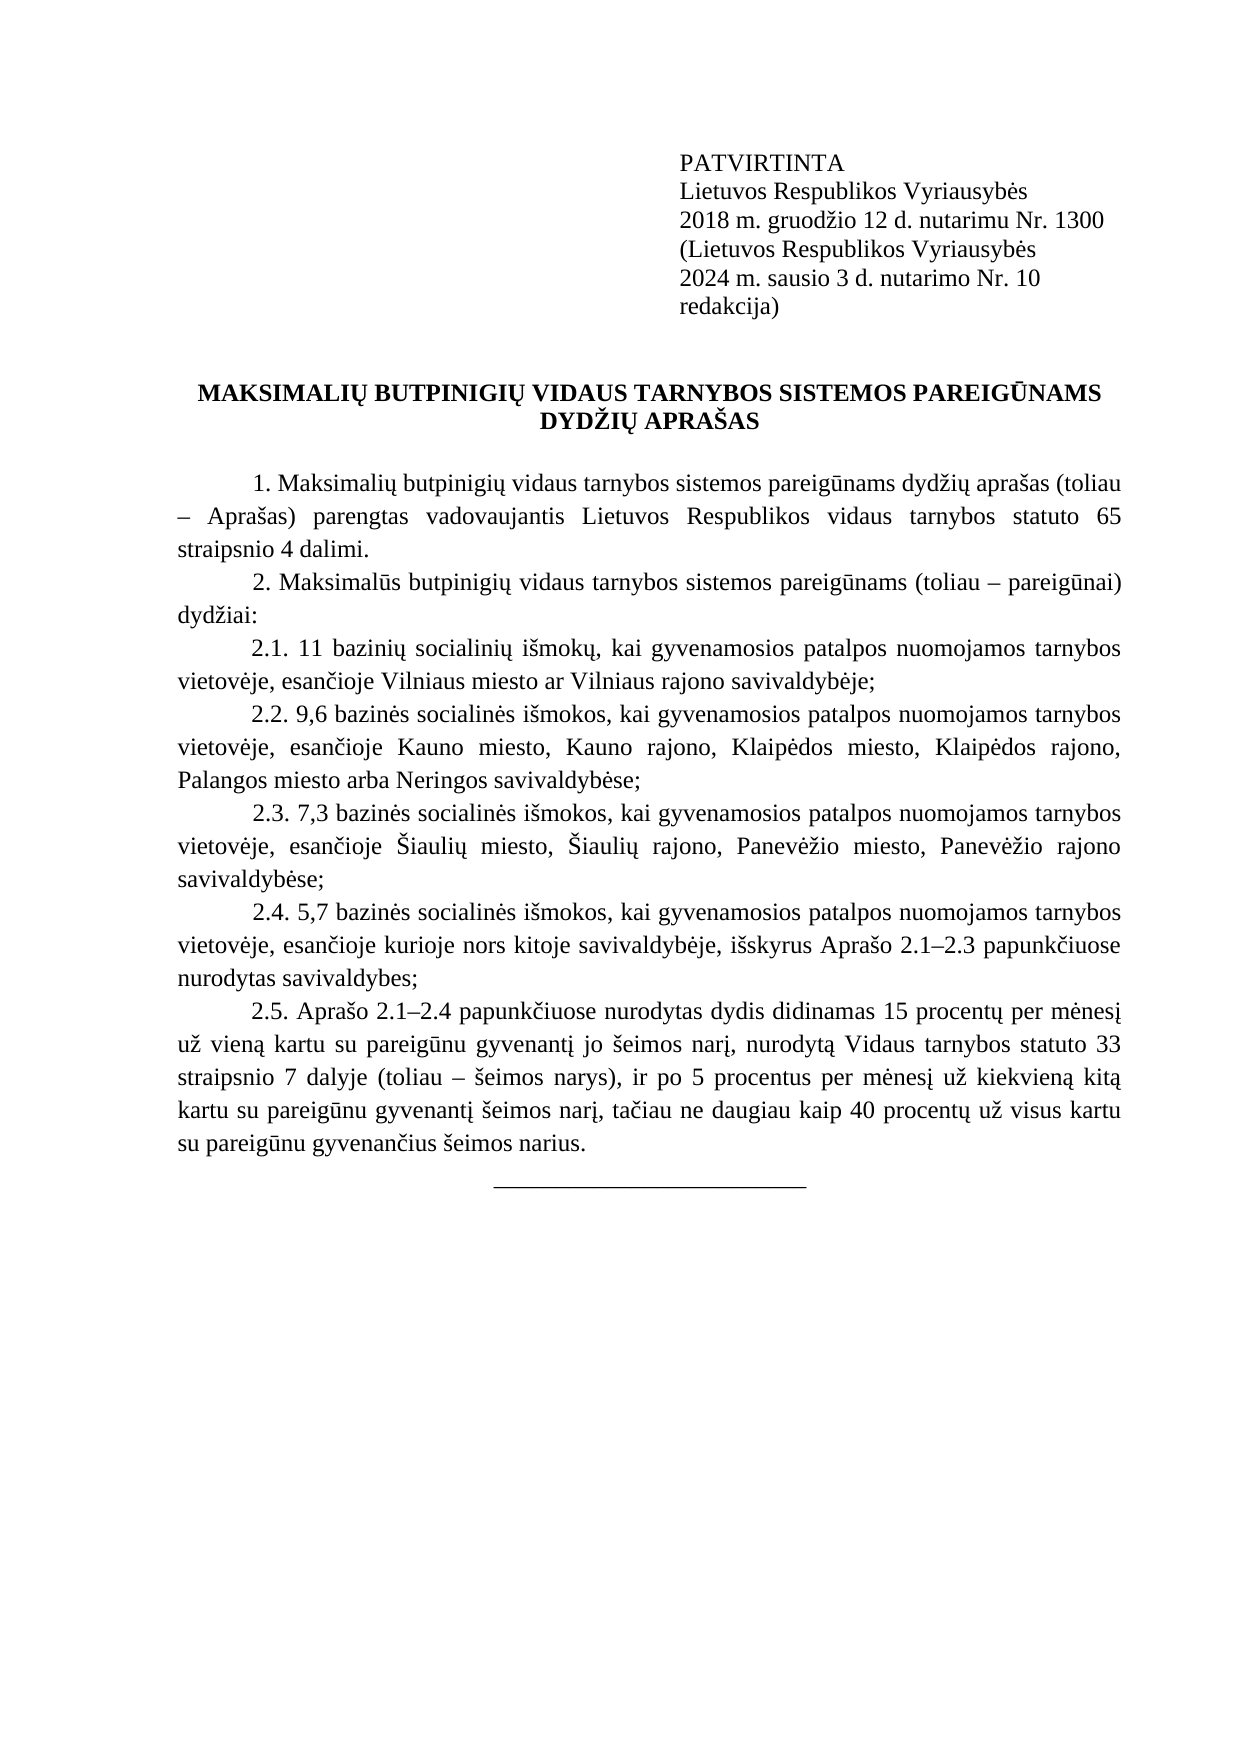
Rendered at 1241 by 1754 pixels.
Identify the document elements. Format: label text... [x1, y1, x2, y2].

text redakcija) [679, 291, 1122, 320]
text 2.4. 5,7 bazinės socialinės išmokos, kai gyvenamosios patalpos nuomojamos tarnybos vietovėje, esančioje kurioje nors kitoje savivaldybėje, išskyrus Aprašo 2.1–2.3 papunkčiuose nurodytas savivaldybes; [177, 897, 1122, 992]
text 2.3. 7,3 bazinės socialinės išmokos, kai gyvenamosios patalpos nuomojamos tarnybos vietovėje, esančioje Šiaulių miesto, Šiaulių rajono, Panevėžio miesto, Panevėžio rajono savivaldybėse; [177, 798, 1122, 893]
text 2.2. 9,6 bazinės socialinės išmokos, kai gyvenamosios patalpos nuomojamos tarnybos vietovėje, esančioje Kauno miesto, Kauno rajono, Klaipėdos miesto, Klaipėdos rajono, Palangos miesto arba Neringos savivaldybėse; [177, 699, 1122, 794]
text 2.5. Aprašo 2.1–2.4 papunkčiuose nurodytas dydis didinamas 15 procentų per mėnesį už vieną kartu su pareigūnu gyvenantį jo šeimos narį, nurodytą Vidaus tarnybos statuto 33 straipsnio 7 dalyje (toliau – šeimos narys), ir po 5 procentus per mėnesį už kiekvieną kitą kartu su pareigūnu gyvenantį šeimos narį, tačiau ne daugiau kaip 40 procentų už visus kartu su pareigūnu gyvenančius šeimos narius. [177, 996, 1122, 1157]
text 2.1. 11 bazinių socialinių išmokų, kai gyvenamosios patalpos nuomojamos tarnybos vietovėje, esančioje Vilniaus miesto ar Vilniaus rajono savivaldybėje; [177, 633, 1122, 695]
text MAKSIMALIŲ Butpinigių VIDAUS TARNYBOS SISTEMOS pareigūnams dydžiŲ APRAŠAS [177, 378, 1122, 435]
text 2018 m. gruodžio 12 d. nutarimu Nr. 1300 [679, 205, 1122, 234]
text PATVIRTINTA [679, 148, 1122, 176]
text 2024 m. sausio 3 d. nutarimo Nr. 10 [679, 263, 1122, 291]
text (Lietuvos Respublikos Vyriausybės [679, 234, 1122, 263]
text Lietuvos Respublikos Vyriausybės [679, 176, 1122, 205]
text 1. Maksimalių butpinigių vidaus tarnybos sistemos pareigūnams dydžių aprašas (toliau – Aprašas) parengtas vadovaujantis Lietuvos Respublikos vidaus tarnybos statuto 65 straipsnio 4 dalimi. [177, 468, 1122, 563]
text 2. Maksimalūs butpinigių vidaus tarnybos sistemos pareigūnams (toliau – pareigūnai) dydžiai: [177, 567, 1122, 629]
text _________________________ [177, 1162, 1122, 1190]
